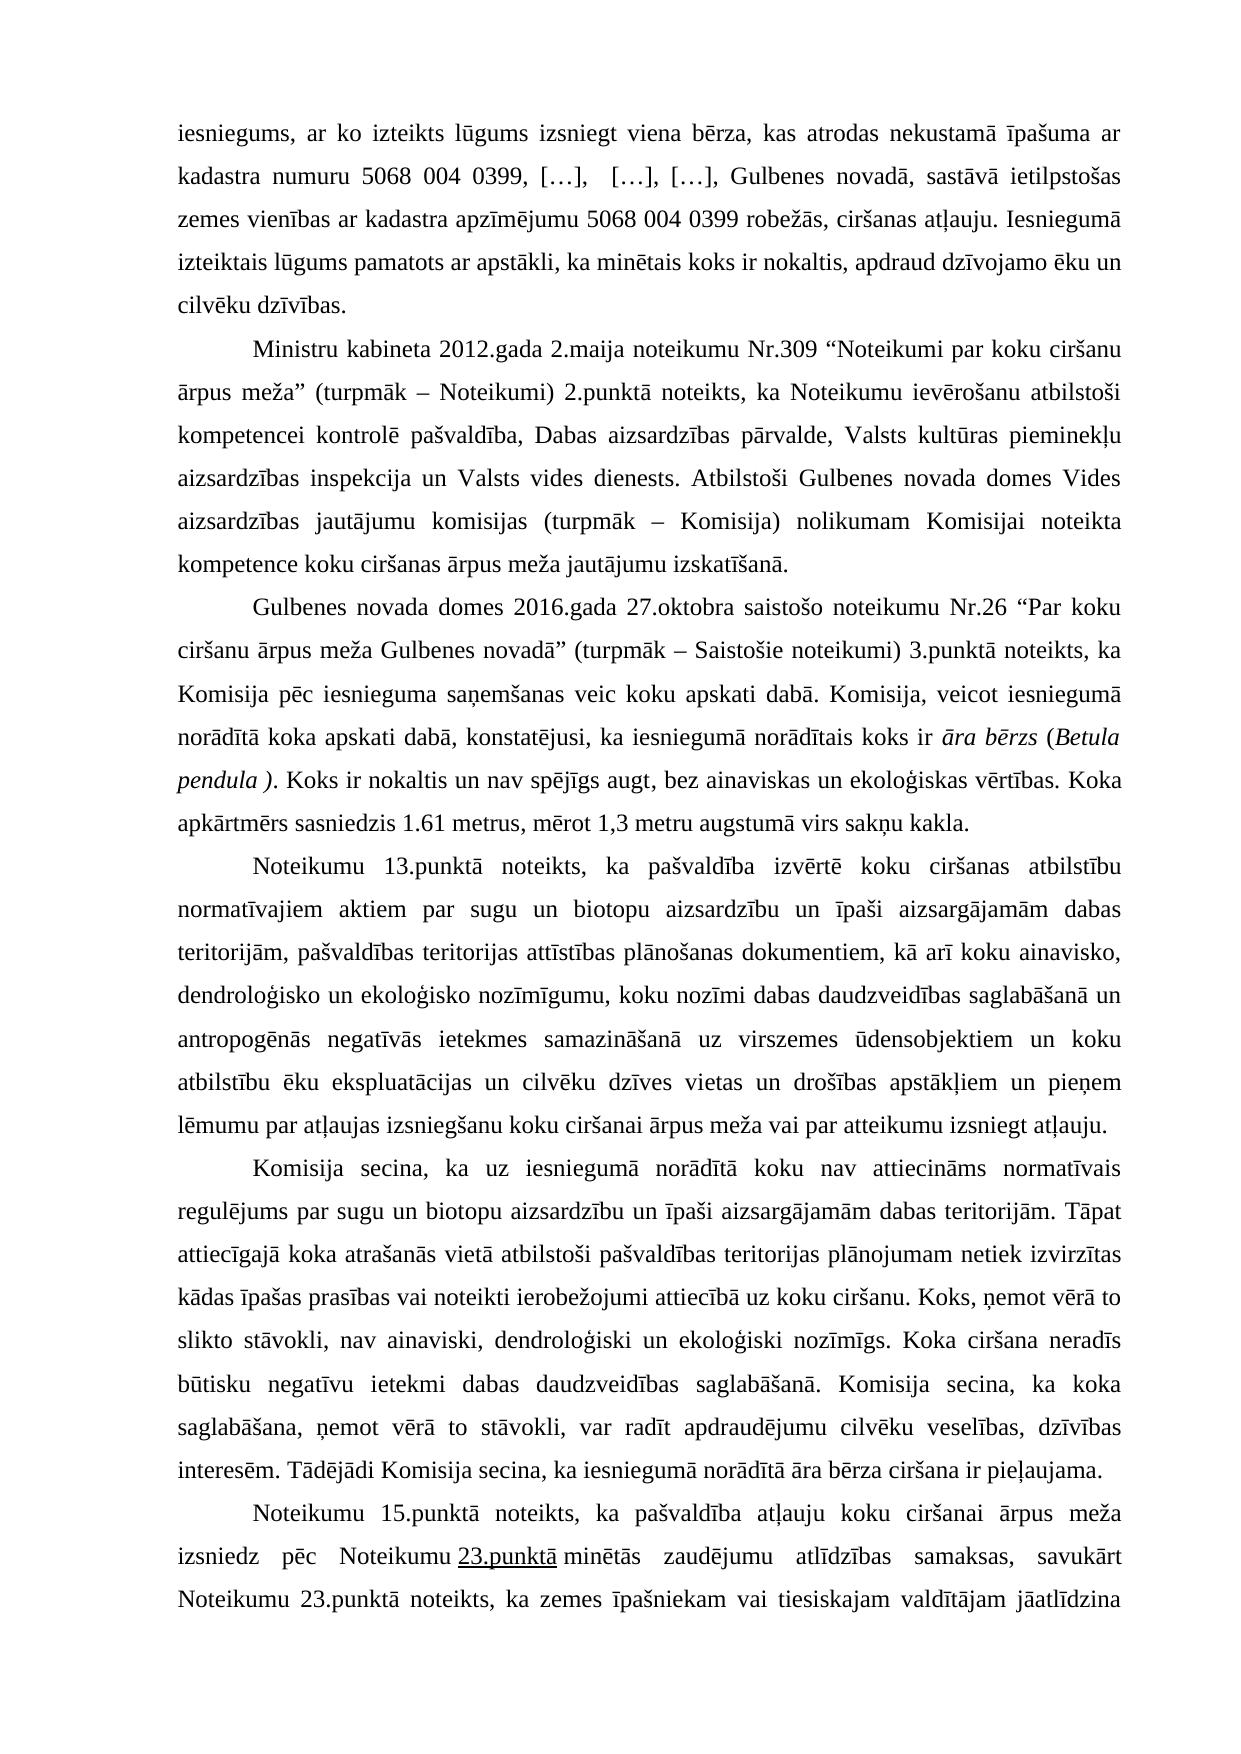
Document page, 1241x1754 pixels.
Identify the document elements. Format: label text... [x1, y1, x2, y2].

text Ministru kabineta 2012.gada 2.maija noteikumu Nr.309 “Noteikumi par koku ciršanu ārpus meža” (turpmāk – Noteikumi) 2.punktā noteikts, ka Noteikumu ievērošanu atbilstoši kompetencei kontrolē pašvaldība, Dabas aizsardzības pārvalde, Valsts kultūras pieminekļu aizsardzības inspekcija un Valsts vides dienests. Atbilstoši Gulbenes novada domes Vides aizsardzības jautājumu komisijas (turpmāk – Komisija) nolikumam Komisijai noteikta kompetence koku ciršanas ārpus meža jautājumu izskatīšanā. [177, 334, 1122, 578]
text Gulbenes novada domes 2016.gada 27.oktobra saistošo noteikumu Nr.26 “Par koku ciršanu ārpus meža Gulbenes novadā” (turpmāk – Saistošie noteikumi) 3.punktā noteikts, ka Komisija pēc iesnieguma saņemšanas veic koku apskati dabā. Komisija, veicot iesniegumā norādītā koka apskati dabā, konstatējusi, ka iesniegumā norādītais koks ir āra bērzs (Betula pendula ). Koks ir nokaltis un nav spējīgs augt, bez ainaviskas un ekoloģiskas vērtības. Koka apkārtmērs sasniedzis 1.61 metrus, mērot 1,3 metru augstumā virs sakņu kakla. [177, 592, 1122, 837]
text Noteikumu 15.punktā noteikts, ka pašvaldība atļauju koku ciršanai ārpus meža izsniedz pēc Noteikumu 23.punktā minētās zaudējumu atlīdzības samaksas, savukārt Noteikumu 23.punktā noteikts, ka zemes īpašniekam vai tiesiskajam valdītājam jāatlīdzina [177, 1498, 1122, 1613]
text Noteikumu 13.punktā noteikts, ka pašvaldība izvērtē koku ciršanas atbilstību normatīvajiem aktiem par sugu un biotopu aizsardzību un īpaši aizsargājamām dabas teritorijām, pašvaldības teritorijas attīstības plānošanas dokumentiem, kā arī koku ainavisko, dendroloģisko un ekoloģisko nozīmīgumu, koku nozīmi dabas daudzveidības saglabāšanā un antropogēnās negatīvās ietekmes samazināšanā uz virszemes ūdensobjektiem un koku atbilstību ēku ekspluatācijas un cilvēku dzīves vietas un drošības apstākļiem un pieņem lēmumu par atļaujas izsniegšanu koku ciršanai ārpus meža vai par atteikumu izsniegt atļauju. [177, 851, 1122, 1139]
text Komisija secina, ka uz iesniegumā norādītā koku nav attiecināms normatīvais regulējums par sugu un biotopu aizsardzību un īpaši aizsargājamām dabas teritorijām. Tāpat attiecīgajā koka atrašanās vietā atbilstoši pašvaldības teritorijas plānojumam netiek izvirzītas kādas īpašas prasības vai noteikti ierobežojumi attiecībā uz koku ciršanu. Koks, ņemot vērā to slikto stāvokli, nav ainaviski, dendroloģiski un ekoloģiski nozīmīgs. Koka ciršana neradīs būtisku negatīvu ietekmi dabas daudzveidības saglabāšanā. Komisija secina, ka koka saglabāšana, ņemot vērā to stāvokli, var radīt apdraudējumu cilvēku veselības, dzīvības interesēm. Tādējādi Komisija secina, ka iesniegumā norādītā āra bērza ciršana ir pieļaujama. [177, 1153, 1122, 1484]
text iesniegums, ar ko izteikts lūgums izsniegt viena bērza, kas atrodas nekustamā īpašuma ar kadastra numuru 5068 004 0399, […], […], […], Gulbenes novadā, sastāvā ietilpstošas zemes vienības ar kadastra apzīmējumu 5068 004 0399 robežās, ciršanas atļauju. Iesniegumā izteiktais lūgums pamatots ar apstākli, ka minētais koks ir nokaltis, apdraud dzīvojamo ēku un cilvēku dzīvības. [177, 118, 1122, 319]
